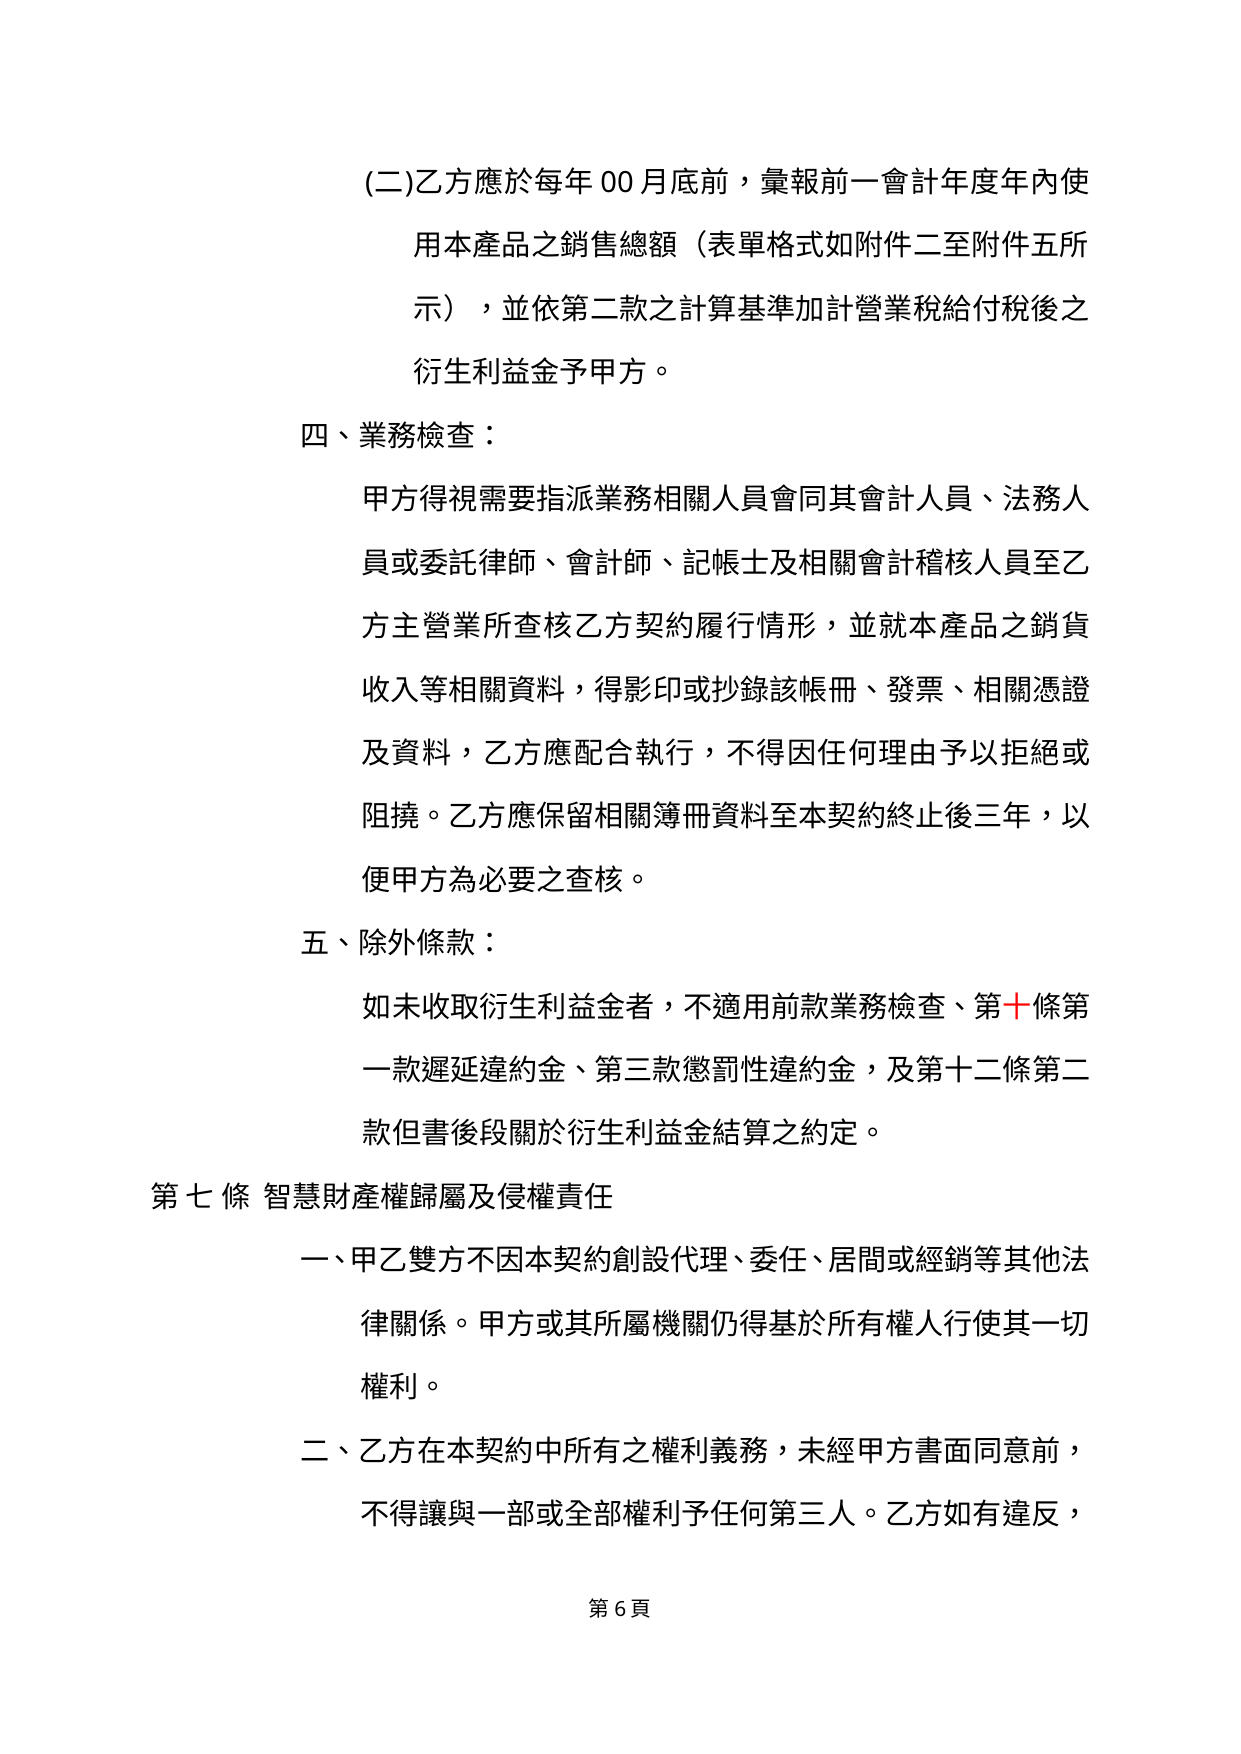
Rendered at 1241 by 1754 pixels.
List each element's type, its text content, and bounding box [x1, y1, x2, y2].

text 四、業務檢查： [300, 412, 1090, 454]
text 如未收取衍生利益金者，不適用前款業務檢查、第十條第一款遲延違約金、第三款懲罰性違約金，及第十二條第二款但書後段關於衍生利益金結算之約定。 [363, 983, 1090, 1152]
text 二、乙方在本契約中所有之權利義務，未經甲方書面同意前，不得讓與一部或全部權利予任何第三人。乙方如有違反， [300, 1427, 1090, 1533]
text 一、甲乙雙方不因本契約創設代理、委任、居間或經銷等其他法律關係。甲方或其所屬機關仍得基於所有權人行使其一切權利。 [300, 1237, 1090, 1406]
text 五、除外條款： [300, 920, 1090, 962]
subtitle 第 七 條 智慧財產權歸屬及侵權責任 [150, 1173, 1090, 1216]
text (二)乙方應於每年00月底前，彙報前一會計年度年內使用本產品之銷售總額（表單格式如附件二至附件五所示），並依第二款之計算基準加計營業稅給付稅後之衍生利益金予甲方。 [365, 158, 1090, 391]
text 甲方得視需要指派業務相關人員會同其會計人員、法務人員或委託律師、會計師、記帳士及相關會計稽核人員至乙方主營業所查核乙方契約履行情形，並就本產品之銷貨收入等相關資料，得影印或抄錄該帳冊、發票、相關憑證及資料，乙方應配合執行，不得因任何理由予以拒絕或阻撓。乙方應保留相關簿冊資料至本契約終止後三年，以便甲方為必要之查核。 [361, 476, 1090, 899]
